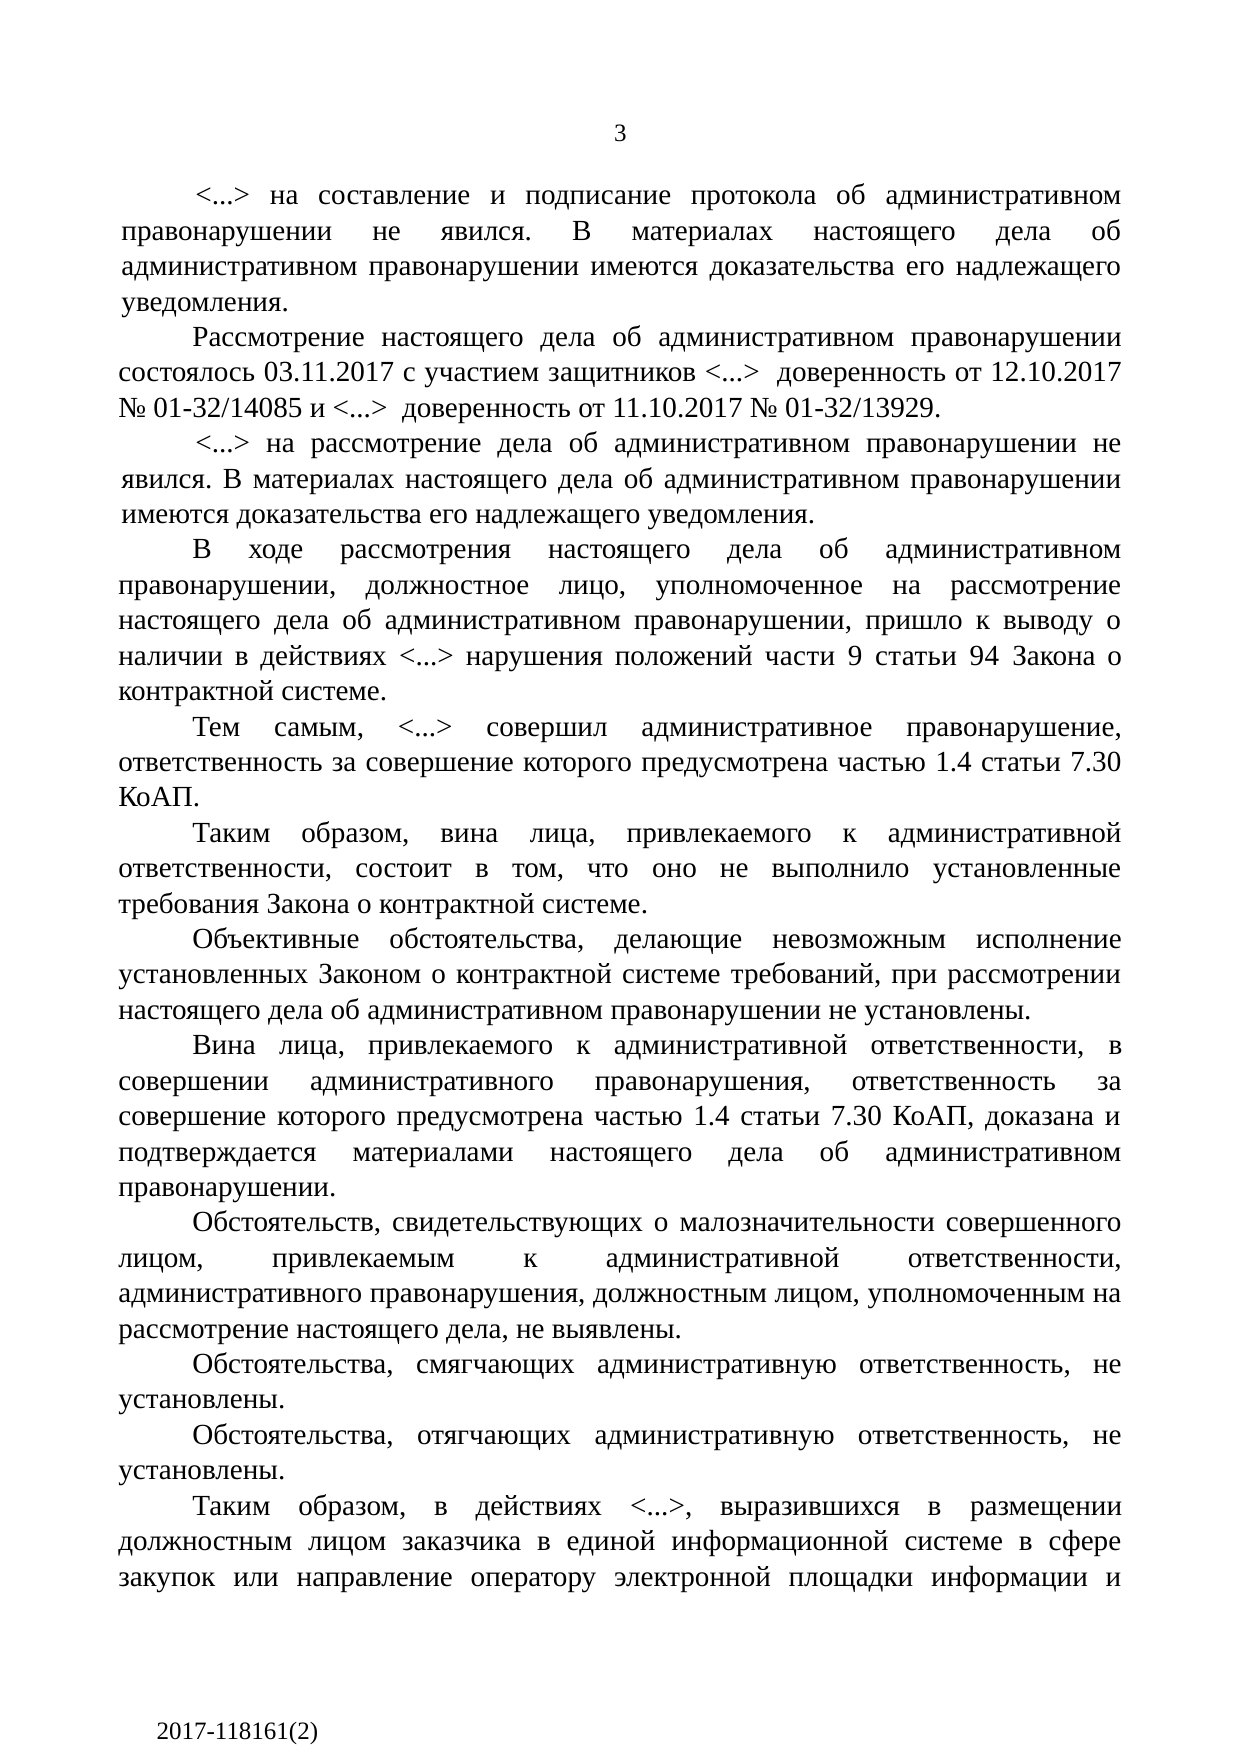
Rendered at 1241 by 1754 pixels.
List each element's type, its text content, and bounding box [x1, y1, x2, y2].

text Объективные обстоятельства, делающие невозможным исполнение установленных Законом о контрактной системе требований, при рассмотрении настоящего дела об административном правонарушении не установлены. [118, 920, 1122, 1026]
text В ходе рассмотрения настоящего дела об административном правонарушении, должностное лицо, уполномоченное на рассмотрение настоящего дела об административном правонарушении, пришло к выводу о наличии в действиях <...> нарушения положений части 9 статьи 94 Закона о контрактной системе. [118, 531, 1122, 708]
text Тем самым, <...> совершил административное правонарушение, ответственность за совершение которого предусмотрена частью 1.4 статьи 7.30 КоАП. [118, 708, 1122, 814]
text Таким образом, в действиях <...>, выразившихся в размещении должностным лицом заказчика в единой информационной системе в сфере закупок или направление оператору электронной площадки информации и [118, 1487, 1122, 1593]
text Обстоятельства, смягчающих административную ответственность, не установлены. [118, 1345, 1122, 1416]
text Обстоятельств, свидетельствующих о малозначительности совершенного лицом, привлекаемым к административной ответственности, административного правонарушения, должностным лицом, уполномоченным на рассмотрение настоящего дела, не выявлены. [118, 1203, 1122, 1345]
text <...> на составление и подписание протокола об административном правонарушении не явился. В материалах настоящего дела об административном правонарушении имеются доказательства его надлежащего уведомления. [121, 176, 1122, 318]
text Таким образом, вина лица, привлекаемого к административной ответственности, состоит в том, что оно не выполнило установленные требования Закона о контрактной системе. [118, 814, 1122, 920]
text Рассмотрение настоящего дела об административном правонарушении состоялось 03.11.2017 с участием защитников <...> доверенность от 12.10.2017 № 01-32/14085 и <...> доверенность от 11.10.2017 № 01-32/13929. [118, 318, 1122, 424]
text Вина лица, привлекаемого к административной ответственности, в совершении административного правонарушения, ответственность за совершение которого предусмотрена частью 1.4 статьи 7.30 КоАП, доказана и подтверждается материалами настоящего дела об административном правонарушении. [118, 1026, 1122, 1203]
text <...> на рассмотрение дела об административном правонарушении не явился. В материалах настоящего дела об административном правонарушении имеются доказательства его надлежащего уведомления. [121, 424, 1122, 531]
text Обстоятельства, отягчающих административную ответственность, не установлены. [118, 1416, 1122, 1487]
